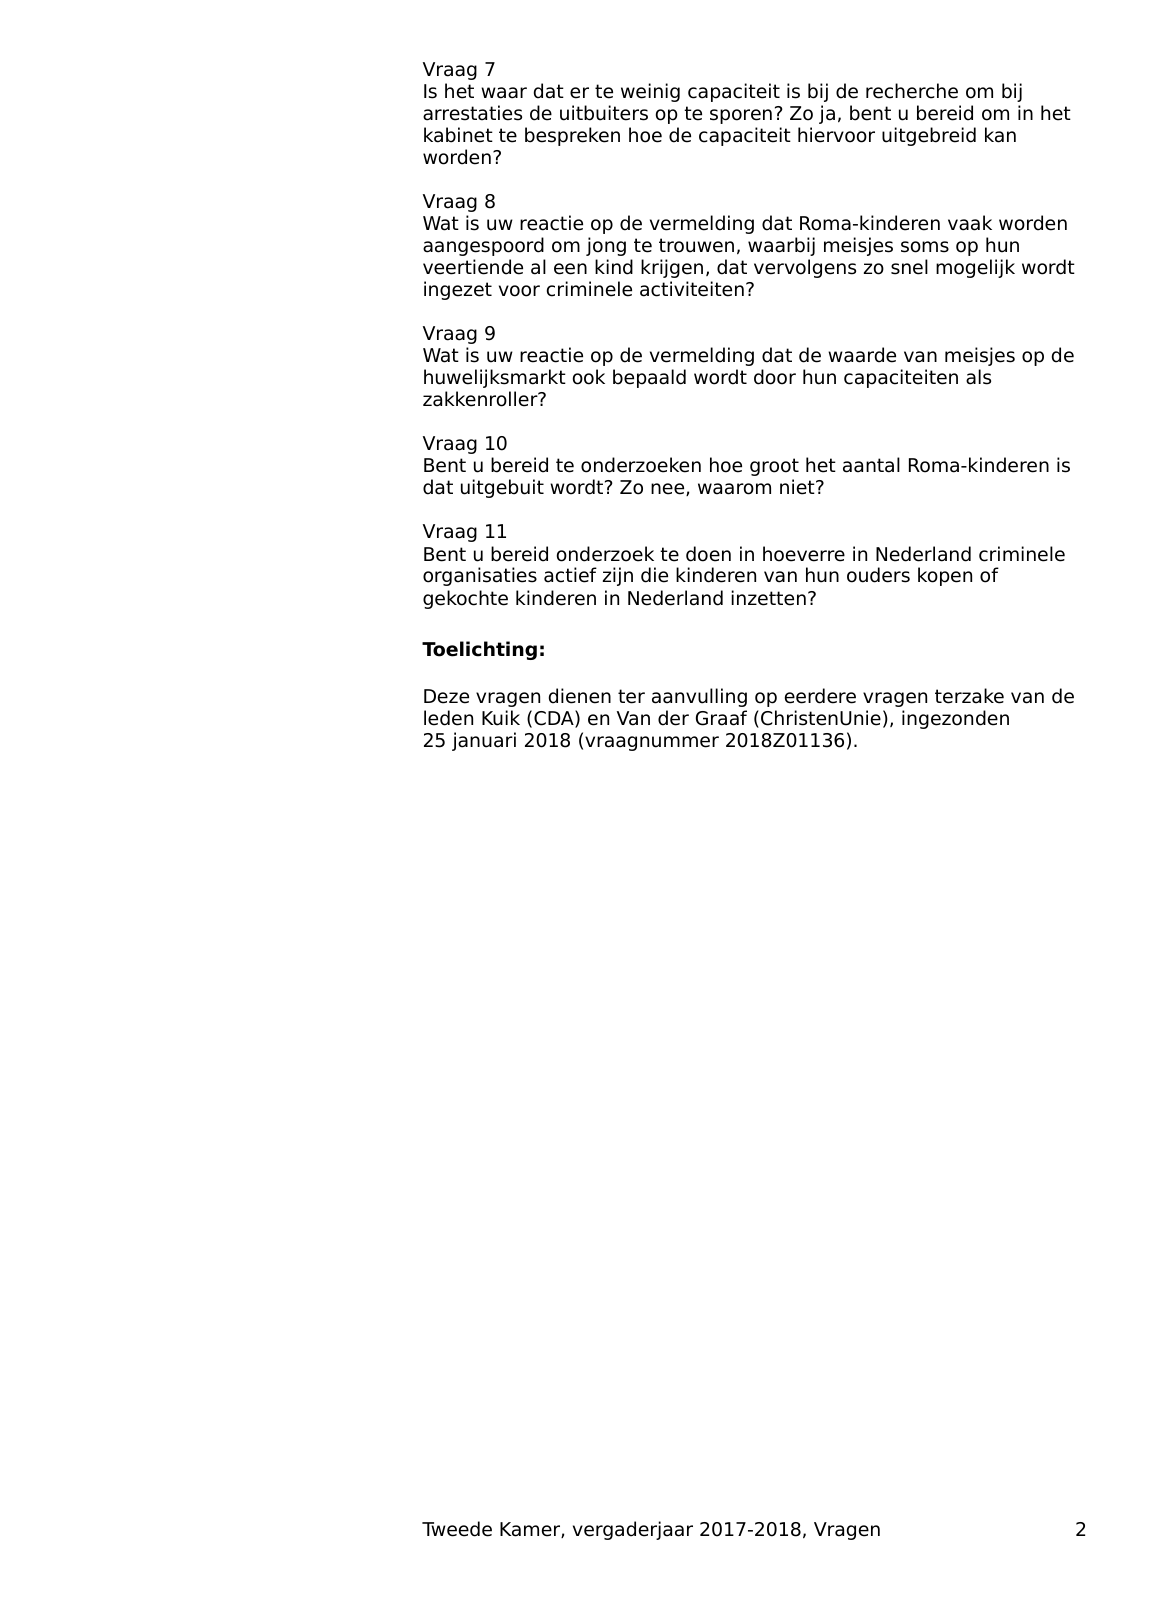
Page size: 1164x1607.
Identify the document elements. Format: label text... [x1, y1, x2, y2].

text Bent u bereid onderzoek te doen in hoeverre in Nederland criminele organisaties actief zijn die kinderen van hun ouders kopen of gekochte kinderen in Nederland inzetten? [422, 543, 1087, 609]
text Vraag 11 [422, 521, 1087, 543]
text Vraag 10 [422, 433, 1087, 455]
text Deze vragen dienen ter aanvulling op eerdere vragen terzake van de leden Kuik (CDA) en Van der Graaf (ChristenUnie), ingezonden 25 januari 2018 (vraagnummer 2018Z01136). [422, 686, 1087, 752]
text Wat is uw reactie op de vermelding dat de waarde van meisjes op de huwelijksmarkt ook bepaald wordt door hun capaciteiten als zakkenroller? [422, 345, 1087, 411]
text Vraag 9 [422, 323, 1087, 345]
text Wat is uw reactie op de vermelding dat Roma-kinderen vaak worden aangespoord om jong te trouwen, waarbij meisjes soms op hun veertiende al een kind krijgen, dat vervolgens zo snel mogelijk wordt ingezet voor criminele activiteiten? [422, 213, 1087, 301]
text Vraag 7 [422, 59, 1087, 81]
subtitle Toelichting: [422, 639, 1087, 661]
text Vraag 8 [422, 191, 1087, 213]
text Bent u bereid te onderzoeken hoe groot het aantal Roma-kinderen is dat uitgebuit wordt? Zo nee, waarom niet? [422, 455, 1087, 499]
text Is het waar dat er te weinig capaciteit is bij de recherche om bij arrestaties de uitbuiters op te sporen? Zo ja, bent u bereid om in het kabinet te bespreken hoe de capaciteit hiervoor uitgebreid kan worden? [422, 81, 1087, 169]
